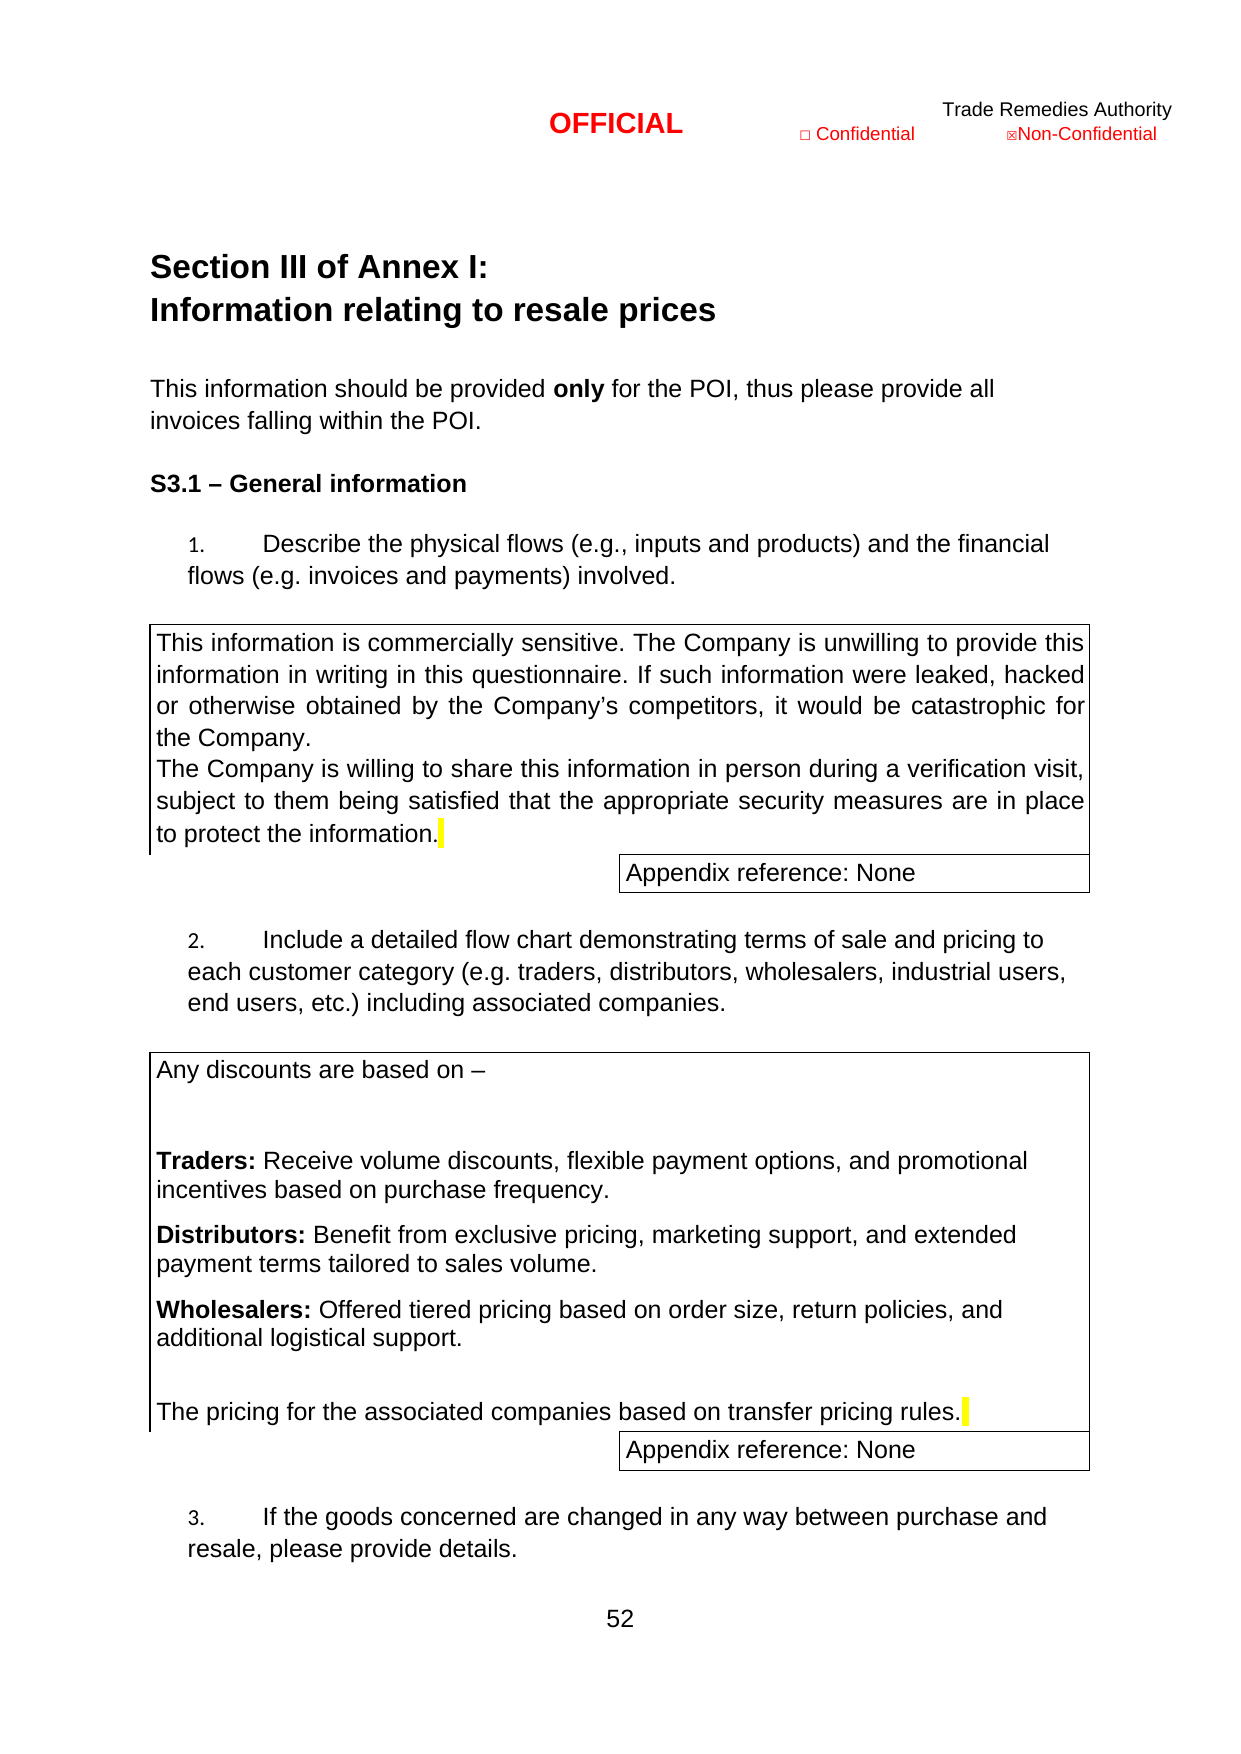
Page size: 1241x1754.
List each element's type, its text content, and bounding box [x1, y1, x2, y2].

table_cell Appendix reference: None [620, 855, 1089, 892]
list Describe the physical flows (e.g., inputs and products) and the financial flows (e.g. invoices and payments) involved. [187, 529, 1090, 590]
table_cell Appendix reference: None [620, 1432, 1089, 1469]
subtitle S3.1 – General information [150, 469, 1090, 498]
list Include a detailed flow chart demonstrating terms of sale and pricing to each customer category (e.g. traders, distributors, wholesalers, industrial users, end users, etc.) including associated companies. [187, 925, 1090, 1017]
table_header This information is commercially sensitive. The Company is unwilling to provide this information in writing in this questionnaire. If such information were leaked, hacked or otherwise obtained by the Company’s competitors, it would be catastrophic for the Company. The Company is willing to share this information in person during a verification visit, subject to them being satisfied that the appropriate security measures are in place to protect the information. [151, 625, 1089, 854]
table_header Any discounts are based on – Traders: Receive volume discounts, flexible payment options, and promotional incentives based on purchase frequency. Distributors: Benefit from exclusive pricing, marketing support, and extended payment terms tailored to sales volume. Wholesalers: Offered tiered pricing based on order size, return policies, and additional logistical support. The pricing for the associated companies based on transfer pricing rules. [151, 1053, 1089, 1431]
text This information should be provided only for the POI, thus please provide all invoices falling within the POI. [150, 374, 1090, 434]
subtitle Section III of Annex I: Information relating to resale prices [150, 248, 1090, 370]
table_cell [150, 855, 619, 892]
table_cell [150, 1432, 619, 1469]
list If the goods concerned are changed in any way between purchase and resale, please provide details. [187, 1502, 1090, 1563]
